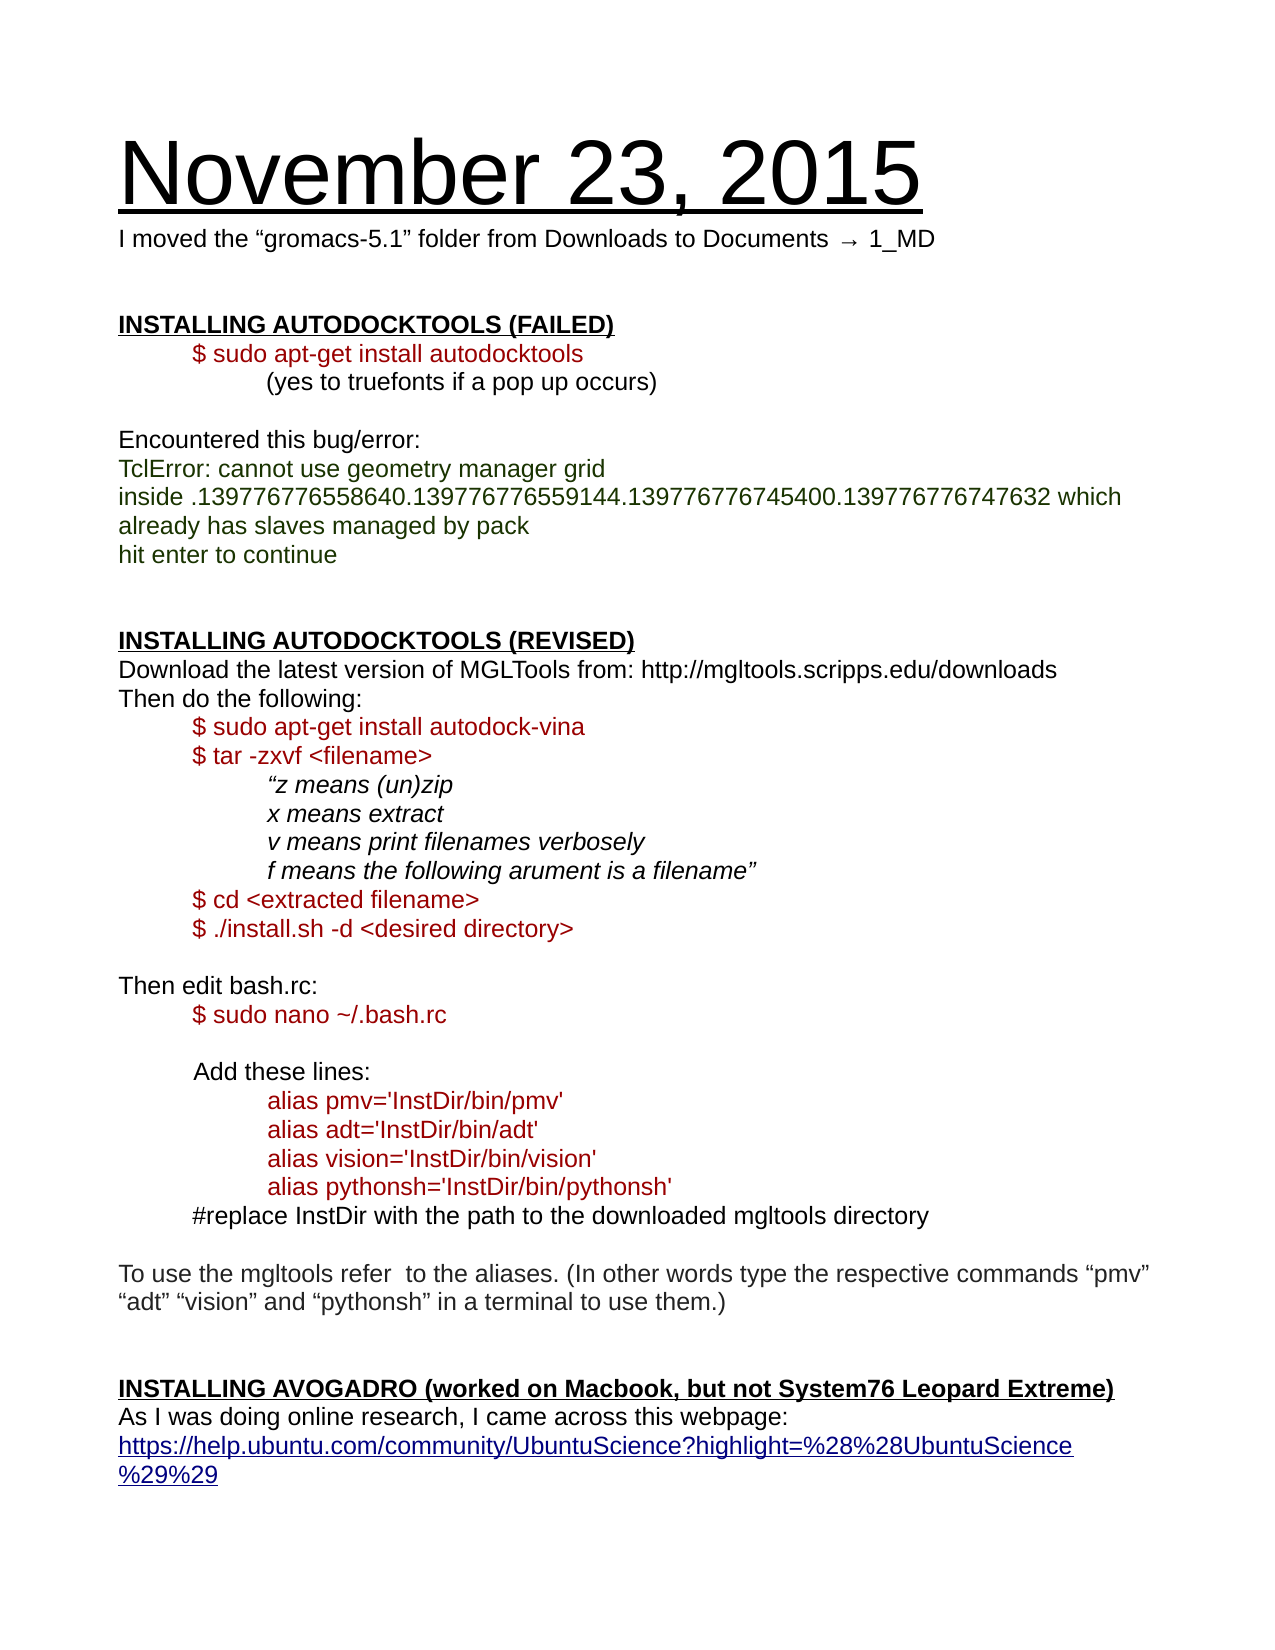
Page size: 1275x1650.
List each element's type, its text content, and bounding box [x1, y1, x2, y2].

text (yes to truefonts if a pop up occurs) [118, 367, 1157, 396]
text Then edit bash.rc: [118, 971, 1157, 1000]
text $ tar -zxvf <filename> [118, 741, 1157, 770]
text INSTALLING AUTODOCKTOOLS (FAILED) [118, 310, 1157, 338]
text I moved the “gromacs-5.1” folder from Downloads to Documents → 1_MD [118, 223, 1157, 252]
text alias vision='InstDir/bin/vision' [193, 1143, 1157, 1172]
text alias adt='InstDir/bin/adt' [193, 1115, 1157, 1143]
text $ sudo nano ~/.bash.rc [118, 1000, 1157, 1028]
text #replace InstDir with the path to the downloaded mgltools directory [118, 1201, 1157, 1230]
text November 23, 2015 [118, 118, 1157, 223]
text $ cd <extracted filename> [118, 885, 1157, 913]
text alias pmv='InstDir/bin/pmv' [193, 1086, 1157, 1115]
text hit enter to continue [118, 540, 1157, 568]
text Download the latest version of MGLTools from: http://mgltools.scripps.edu/downloads [118, 655, 1157, 683]
text $ ./install.sh -d <desired directory> [118, 913, 1157, 942]
text Add these lines: [193, 1057, 1157, 1086]
text $ sudo apt-get install autodocktools [118, 338, 1157, 367]
text Then do the following: [118, 683, 1157, 712]
text $ sudo apt-get install autodock-vina [118, 712, 1157, 741]
text TclError: cannot use geometry manager grid inside .139776776558640.139776776559144.139776776745400.139776776747632 which already has slaves managed by pack [118, 453, 1157, 540]
text As I was doing online research, I came across this webpage: https://help.ubuntu.com/community/UbuntuScience?highlight=%28%28UbuntuScience%29%29 [118, 1402, 1157, 1488]
text f means the following arument is a filename” [193, 856, 1157, 885]
text INSTALLING AUTODOCKTOOLS (REVISED) [118, 626, 1157, 655]
text x means extract [193, 798, 1157, 827]
text To use the mgltools refer to the aliases. (In other words type the respective commands “pmv” “adt” “vision” and “pythonsh” in a terminal to use them.) [118, 1258, 1157, 1316]
text “z means (un)zip [193, 770, 1157, 798]
text v means print filenames verbosely [193, 827, 1157, 856]
text Encountered this bug/error: [118, 425, 1157, 453]
text alias pythonsh='InstDir/bin/pythonsh' [193, 1172, 1157, 1201]
text INSTALLING AVOGADRO (worked on Macbook, but not System76 Leopard Extreme) [118, 1373, 1157, 1402]
